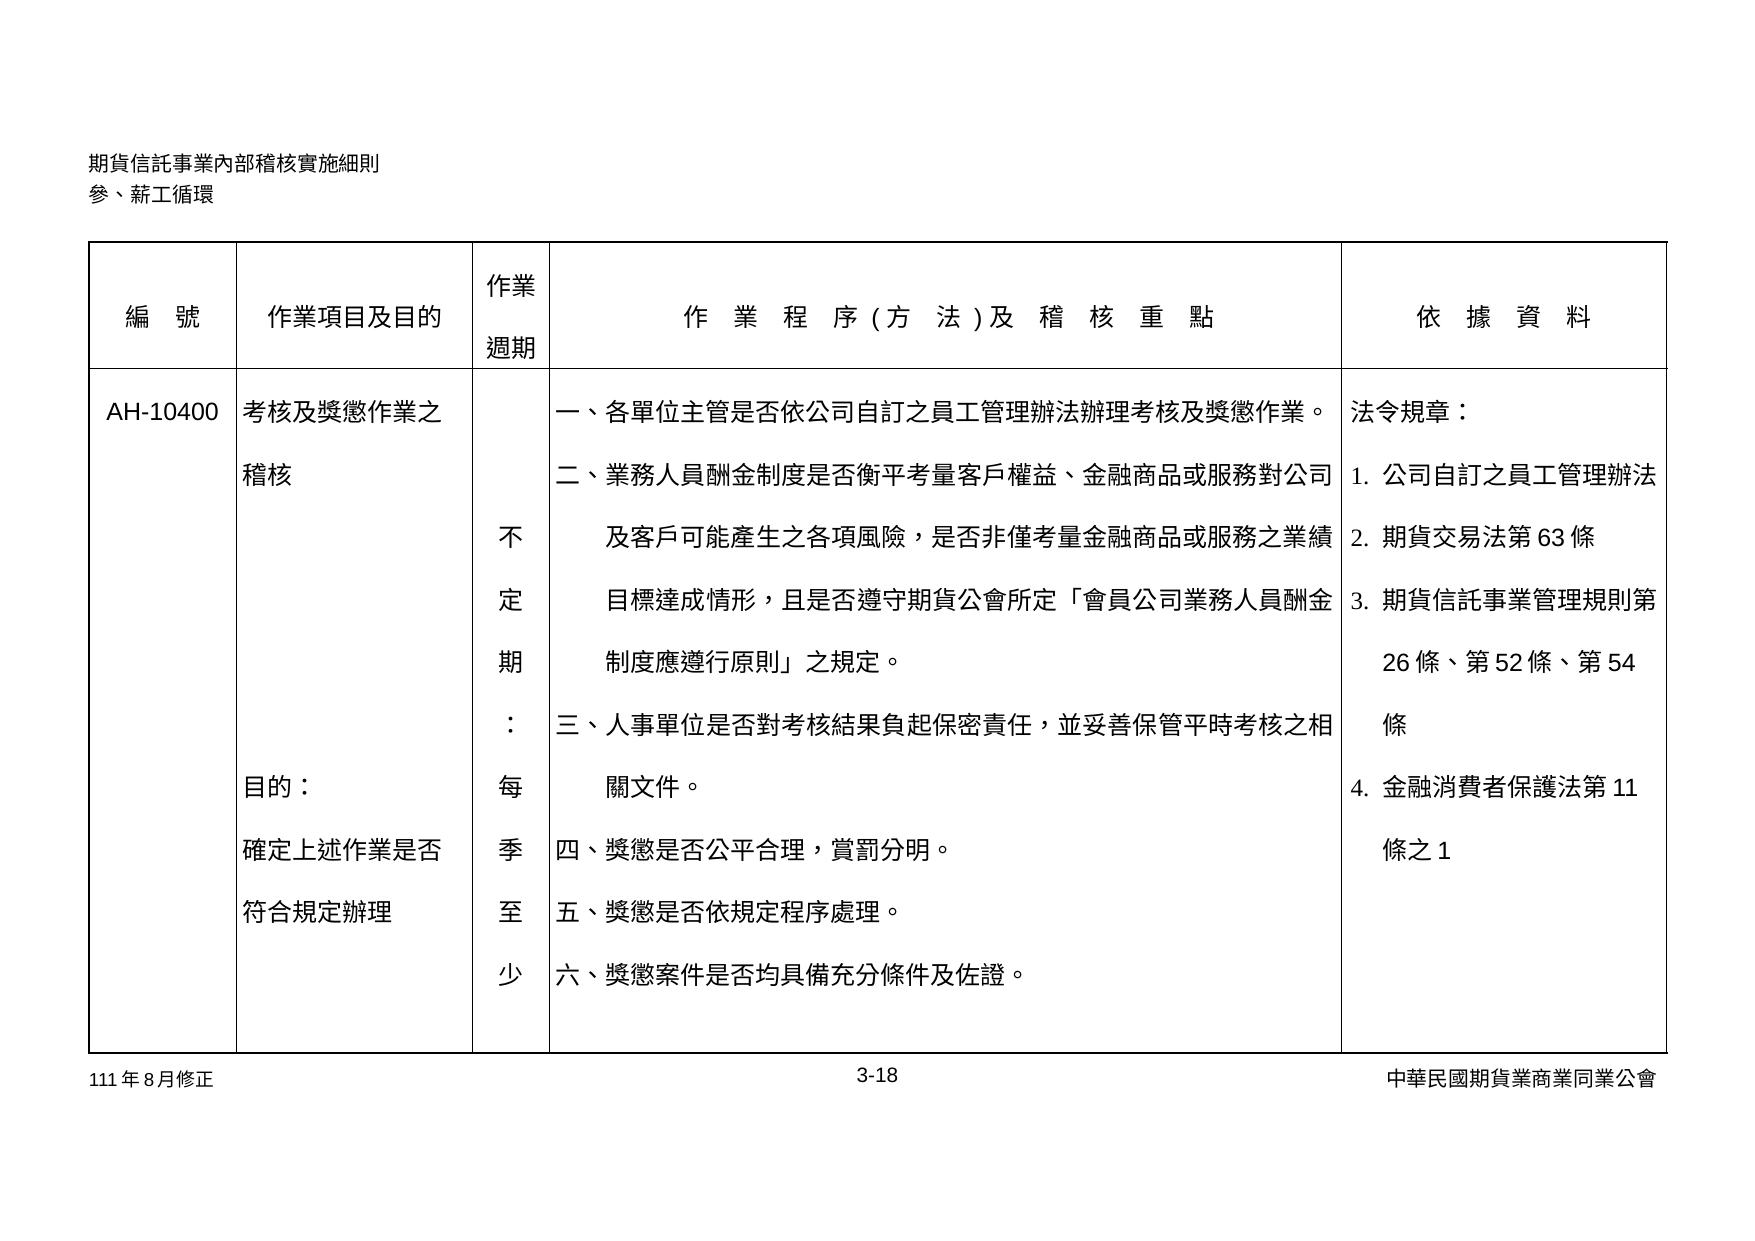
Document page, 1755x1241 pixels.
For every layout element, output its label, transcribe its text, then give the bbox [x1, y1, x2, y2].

table_cell 一、各單位主管是否依公司自訂之員工管理辦法辦理考核及獎懲作業。 二、業務人員酬金制度是否衡平考量客戶權益、金融商品或服務對公司及客戶可能產生之各項風險，是否非僅考量金融商品或服務之業績目標達成情形，且是否遵守期貨公會所定「會員公司業務人員酬金制度應遵行原則」之規定。 三、人事單位是否對考核結果負起保密責任，並妥善保管平時考核之相關文件。 四、獎懲是否公平合理，賞罰分明。 五、獎懲是否依規定程序處理。 六、獎懲案件是否均具備充分條件及佐證。 [550, 369, 1341, 1052]
table_header 作 業 程 序 ( 方 法 ) 及 稽 核 重 點 [550, 243, 1341, 368]
table_header 作業 週期 [473, 243, 549, 368]
table_cell 法令規章： 公司自訂之員工管理辦法 期貨交易法第63條 期貨信託事業管理規則第26條、第52條、第54條 金融消費者保護法第11條之1 [1342, 369, 1666, 1052]
table_header 依 據 資 料 [1342, 243, 1666, 368]
table_header 編 號 [90, 243, 236, 368]
table_cell 不 定 期 ： 每 季 至 少 [473, 369, 549, 1052]
table_cell AH-10400 [90, 369, 236, 1052]
table_cell 考核及獎懲作業之稽核 目的： 確定上述作業是否符合規定辦理 [237, 369, 472, 1052]
table_header 作業項目及目的 [237, 243, 472, 368]
